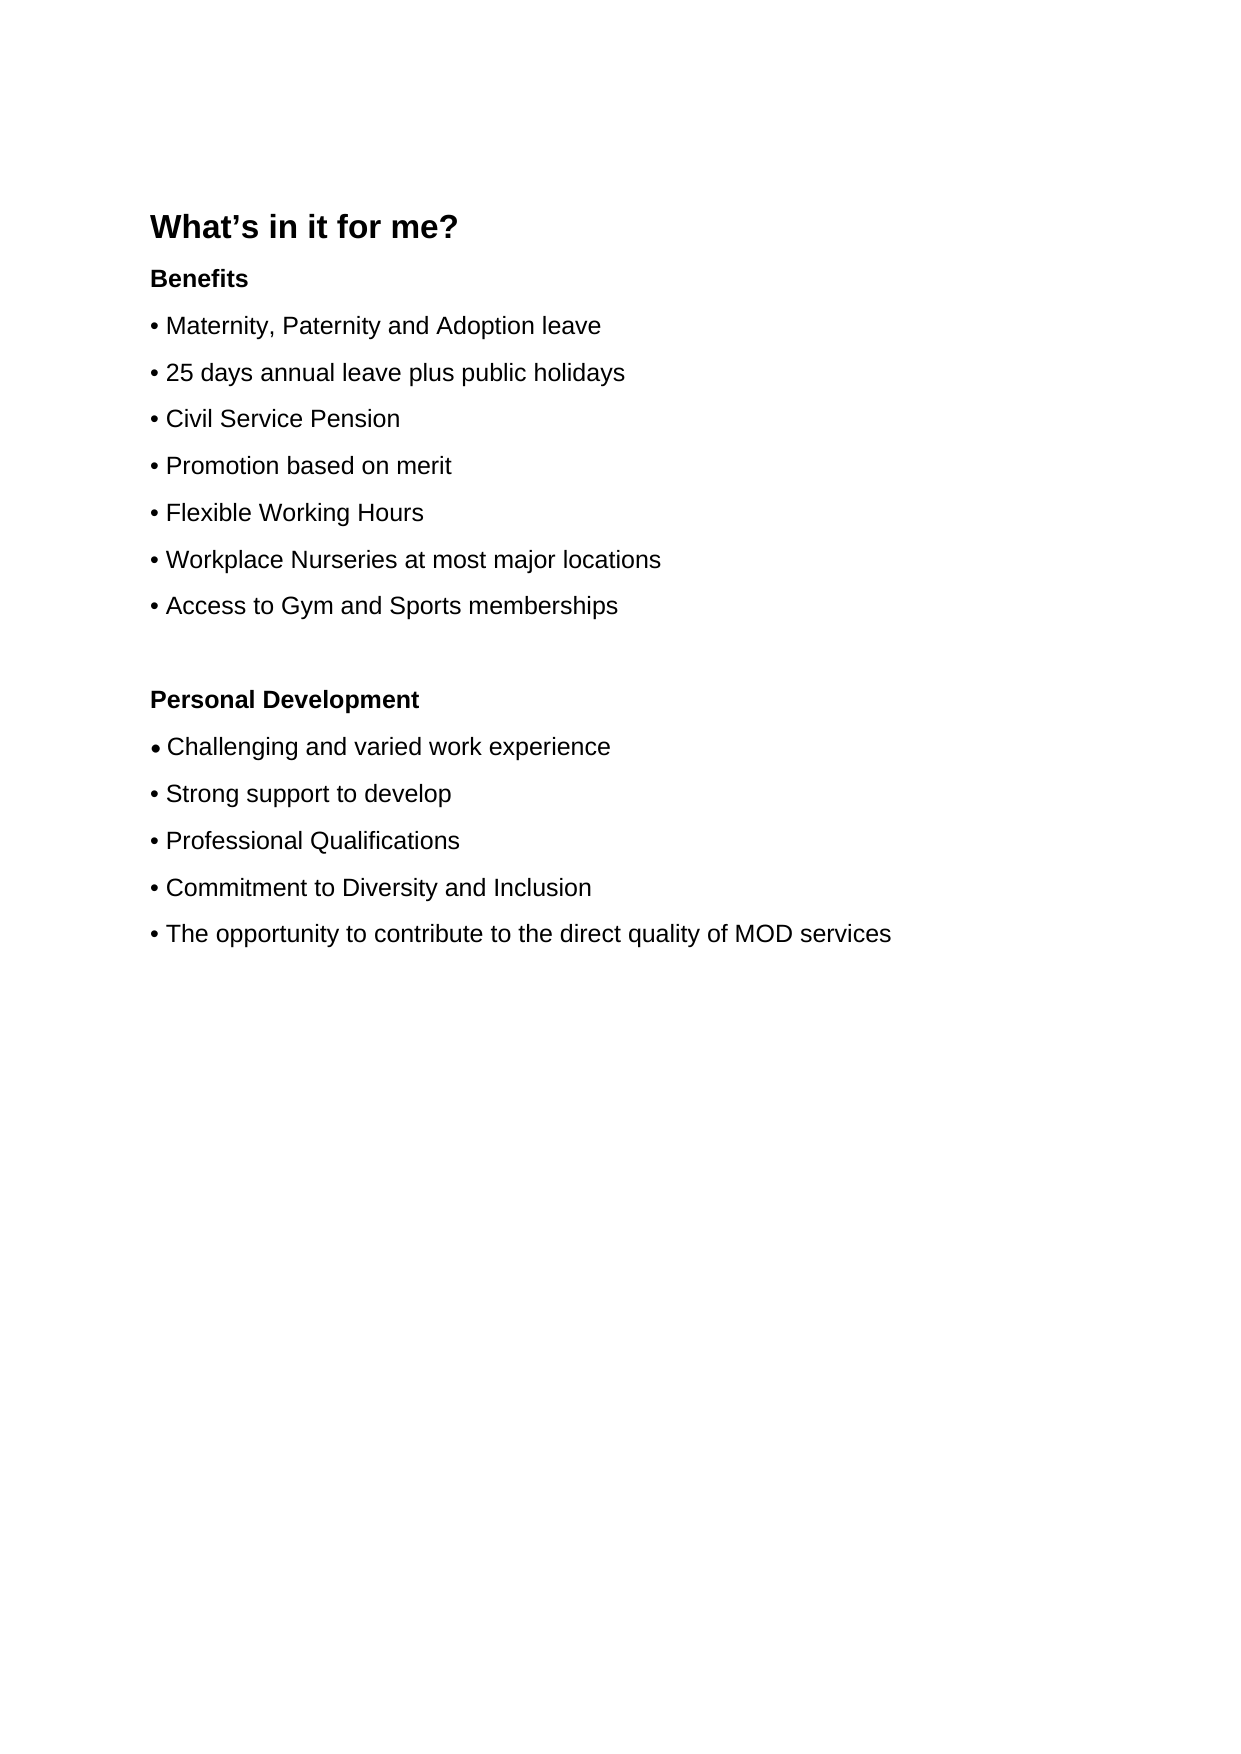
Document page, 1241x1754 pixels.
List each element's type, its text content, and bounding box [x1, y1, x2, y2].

text • Flexible Working Hours [150, 498, 1090, 527]
text • Commitment to Diversity and Inclusion [150, 872, 1090, 901]
text • Strong support to develop [150, 779, 1090, 808]
text • The opportunity to contribute to the direct quality of MOD services [150, 919, 1090, 948]
text Personal Development [150, 685, 1090, 714]
text • Professional Qualifications [150, 826, 1090, 854]
text • 25 days annual leave plus public holidays [150, 357, 1090, 386]
text • Promotion based on merit [150, 451, 1090, 480]
text Benefits [150, 264, 1090, 293]
text What’s in it for me? [150, 207, 1090, 245]
text • Civil Service Pension [150, 404, 1090, 433]
text • Challenging and varied work experience [150, 732, 1090, 761]
text • Workplace Nurseries at most major locations [150, 544, 1090, 573]
text • Access to Gym and Sports memberships [150, 591, 1090, 620]
text • Maternity, Paternity and Adoption leave [150, 311, 1090, 339]
